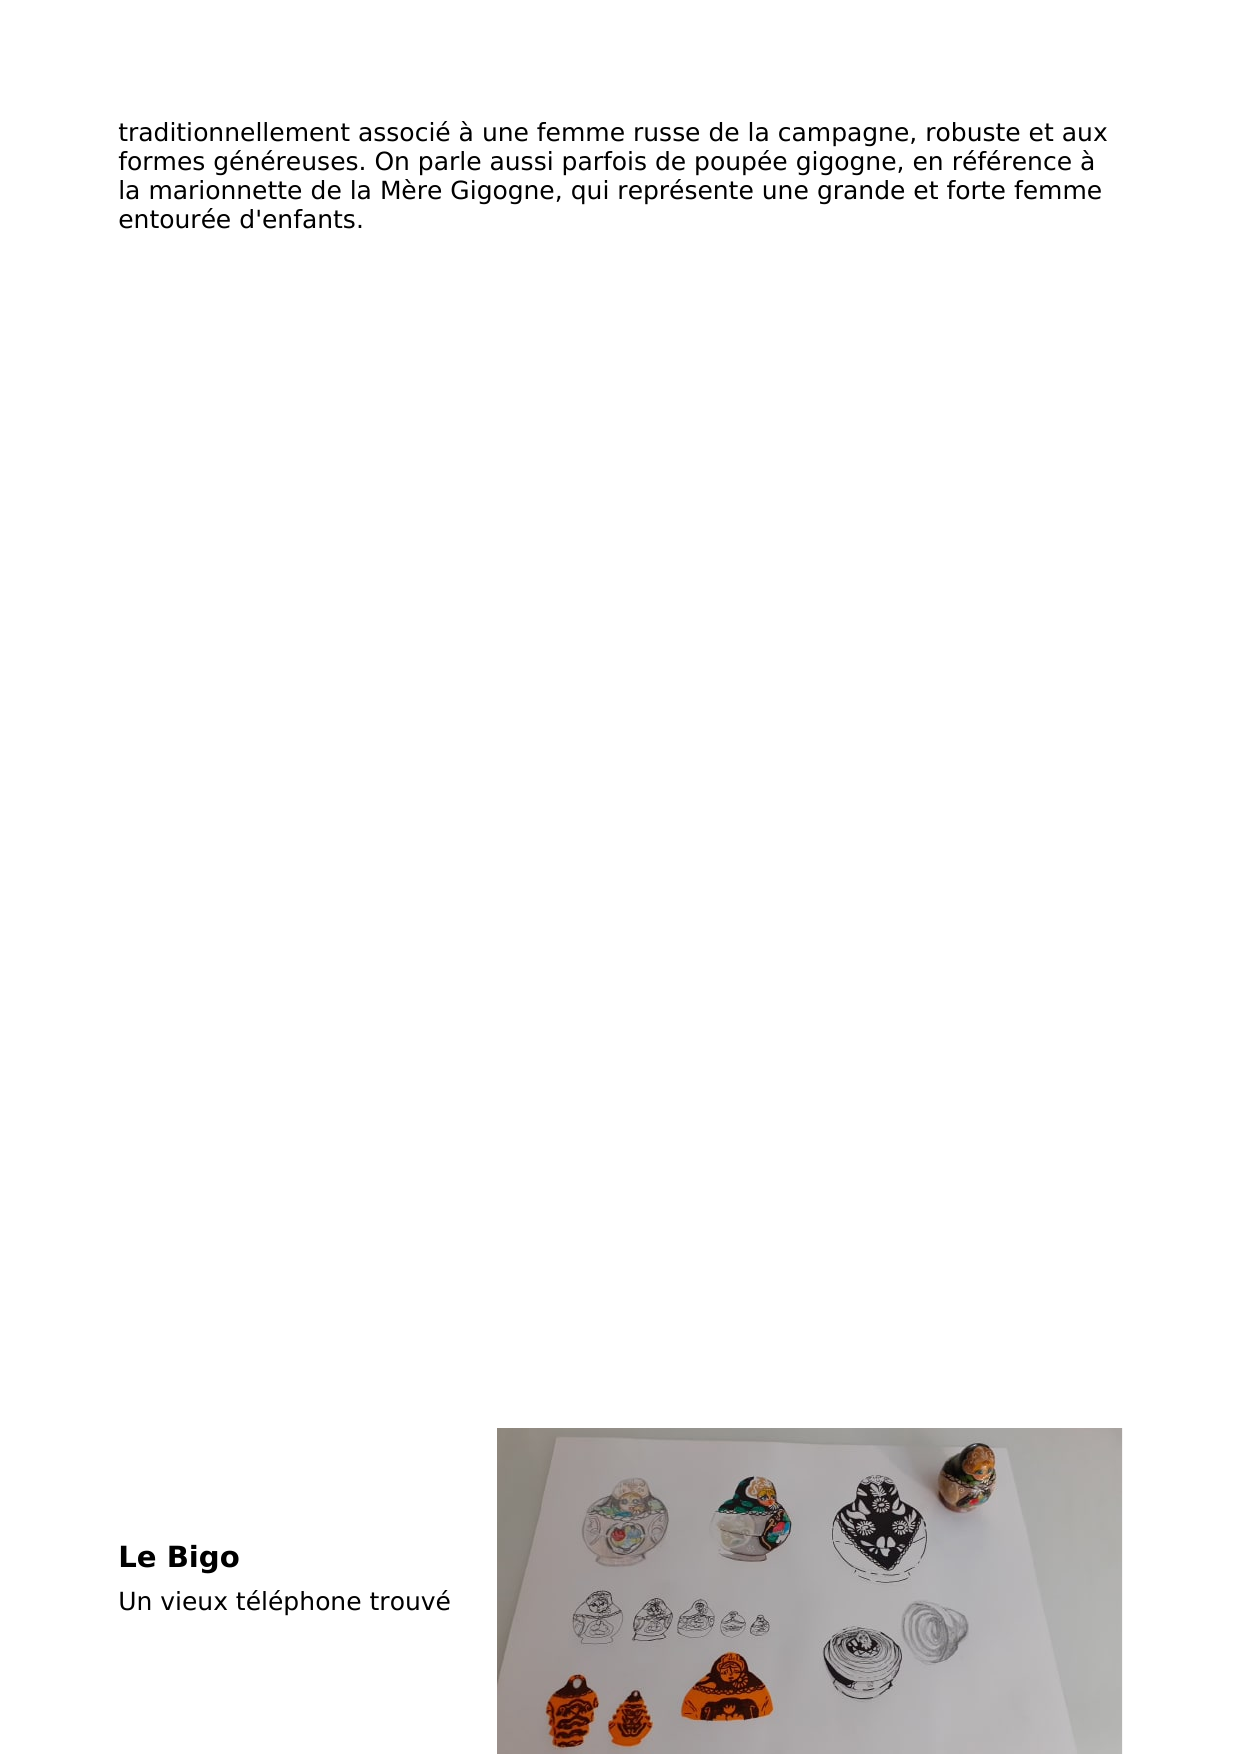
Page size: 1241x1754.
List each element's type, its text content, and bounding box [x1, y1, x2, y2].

picture [497, 1428, 1123, 1754]
text Un vieux téléphone trouvé [118, 1587, 497, 1616]
text traditionnellement associé à une femme russe de la campagne, robuste et aux formes généreuses. On parle aussi parfois de poupée gigogne, en référence à la marionnette de la Mère Gigogne, qui représente une grande et forte femme entourée d'enfants. [118, 118, 1122, 235]
subtitle Le Bigo [118, 1540, 497, 1574]
